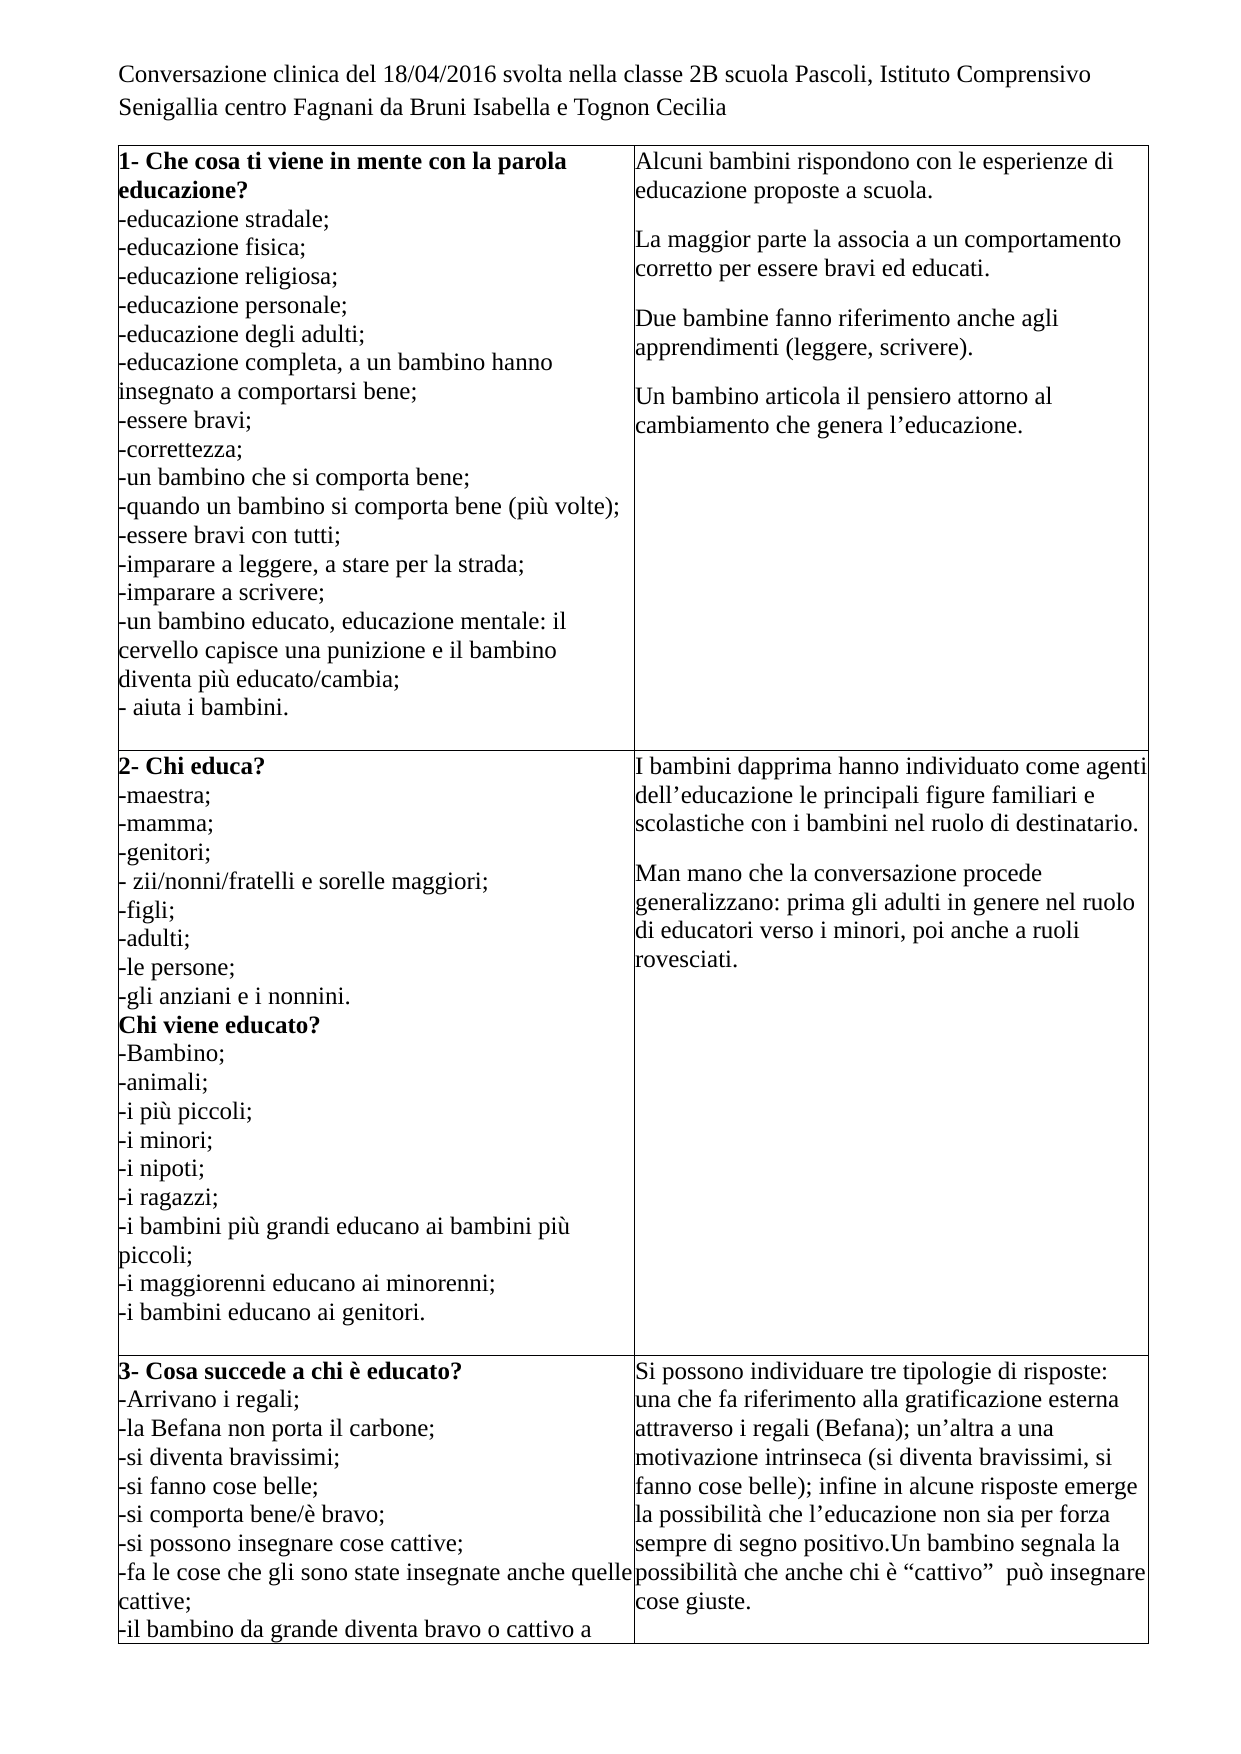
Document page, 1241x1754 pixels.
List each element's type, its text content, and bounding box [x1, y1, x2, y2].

table_cell 3- Cosa succede a chi è educato? -Arrivano i regali; -la Befana non porta il carbone; -si diventa bravissimi; -si fanno cose belle; -si comporta bene/è bravo; -si possono insegnare cose cattive; -fa le cose che gli sono state insegnate anche quelle cattive; -il bambino da grande diventa bravo o cattivo a [119, 1356, 634, 1643]
table_header Alcuni bambini rispondono con le esperienze di educazione proposte a scuola. La maggior parte la associa a un comportamento corretto per essere bravi ed educati. Due bambine fanno riferimento anche agli apprendimenti (leggere, scrivere). Un bambino articola il pensiero attorno al cambiamento che genera l’educazione. [635, 146, 1148, 750]
table_cell Si possono individuare tre tipologie di risposte: una che fa riferimento alla gratificazione esterna attraverso i regali (Befana); un’altra a una motivazione intrinseca (si diventa bravissimi, si fanno cose belle); infine in alcune risposte emerge la possibilità che l’educazione non sia per forza sempre di segno positivo.Un bambino segnala la possibilità che anche chi è “cattivo” può insegnare cose giuste. [635, 1356, 1148, 1643]
text Conversazione clinica del 18/04/2016 svolta nella classe 2B scuola Pascoli, Istituto Comprensivo Senigallia centro Fagnani da Bruni Isabella e Tognon Cecilia [118, 59, 1122, 120]
table_cell I bambini dapprima hanno individuato come agenti dell’educazione le principali figure familiari e scolastiche con i bambini nel ruolo di destinatario. Man mano che la conversazione procede generalizzano: prima gli adulti in genere nel ruolo di educatori verso i minori, poi anche a ruoli rovesciati. [635, 751, 1148, 1355]
table_header 1- Che cosa ti viene in mente con la parola educazione? -educazione stradale; -educazione fisica; -educazione religiosa; -educazione personale; -educazione degli adulti; -educazione completa, a un bambino hanno insegnato a comportarsi bene; -essere bravi; -correttezza; -un bambino che si comporta bene; -quando un bambino si comporta bene (più volte); -essere bravi con tutti; -imparare a leggere, a stare per la strada; -imparare a scrivere; -un bambino educato, educazione mentale: il cervello capisce una punizione e il bambino diventa più educato/cambia; - aiuta i bambini. [119, 146, 634, 750]
table_cell 2- Chi educa? -maestra; -mamma; -genitori; - zii/nonni/fratelli e sorelle maggiori; -figli; -adulti; -le persone; -gli anziani e i nonnini. Chi viene educato? -Bambino; -animali; -i più piccoli; -i minori; -i nipoti; -i ragazzi; -i bambini più grandi educano ai bambini più piccoli; -i maggiorenni educano ai minorenni; -i bambini educano ai genitori. [119, 751, 634, 1355]
